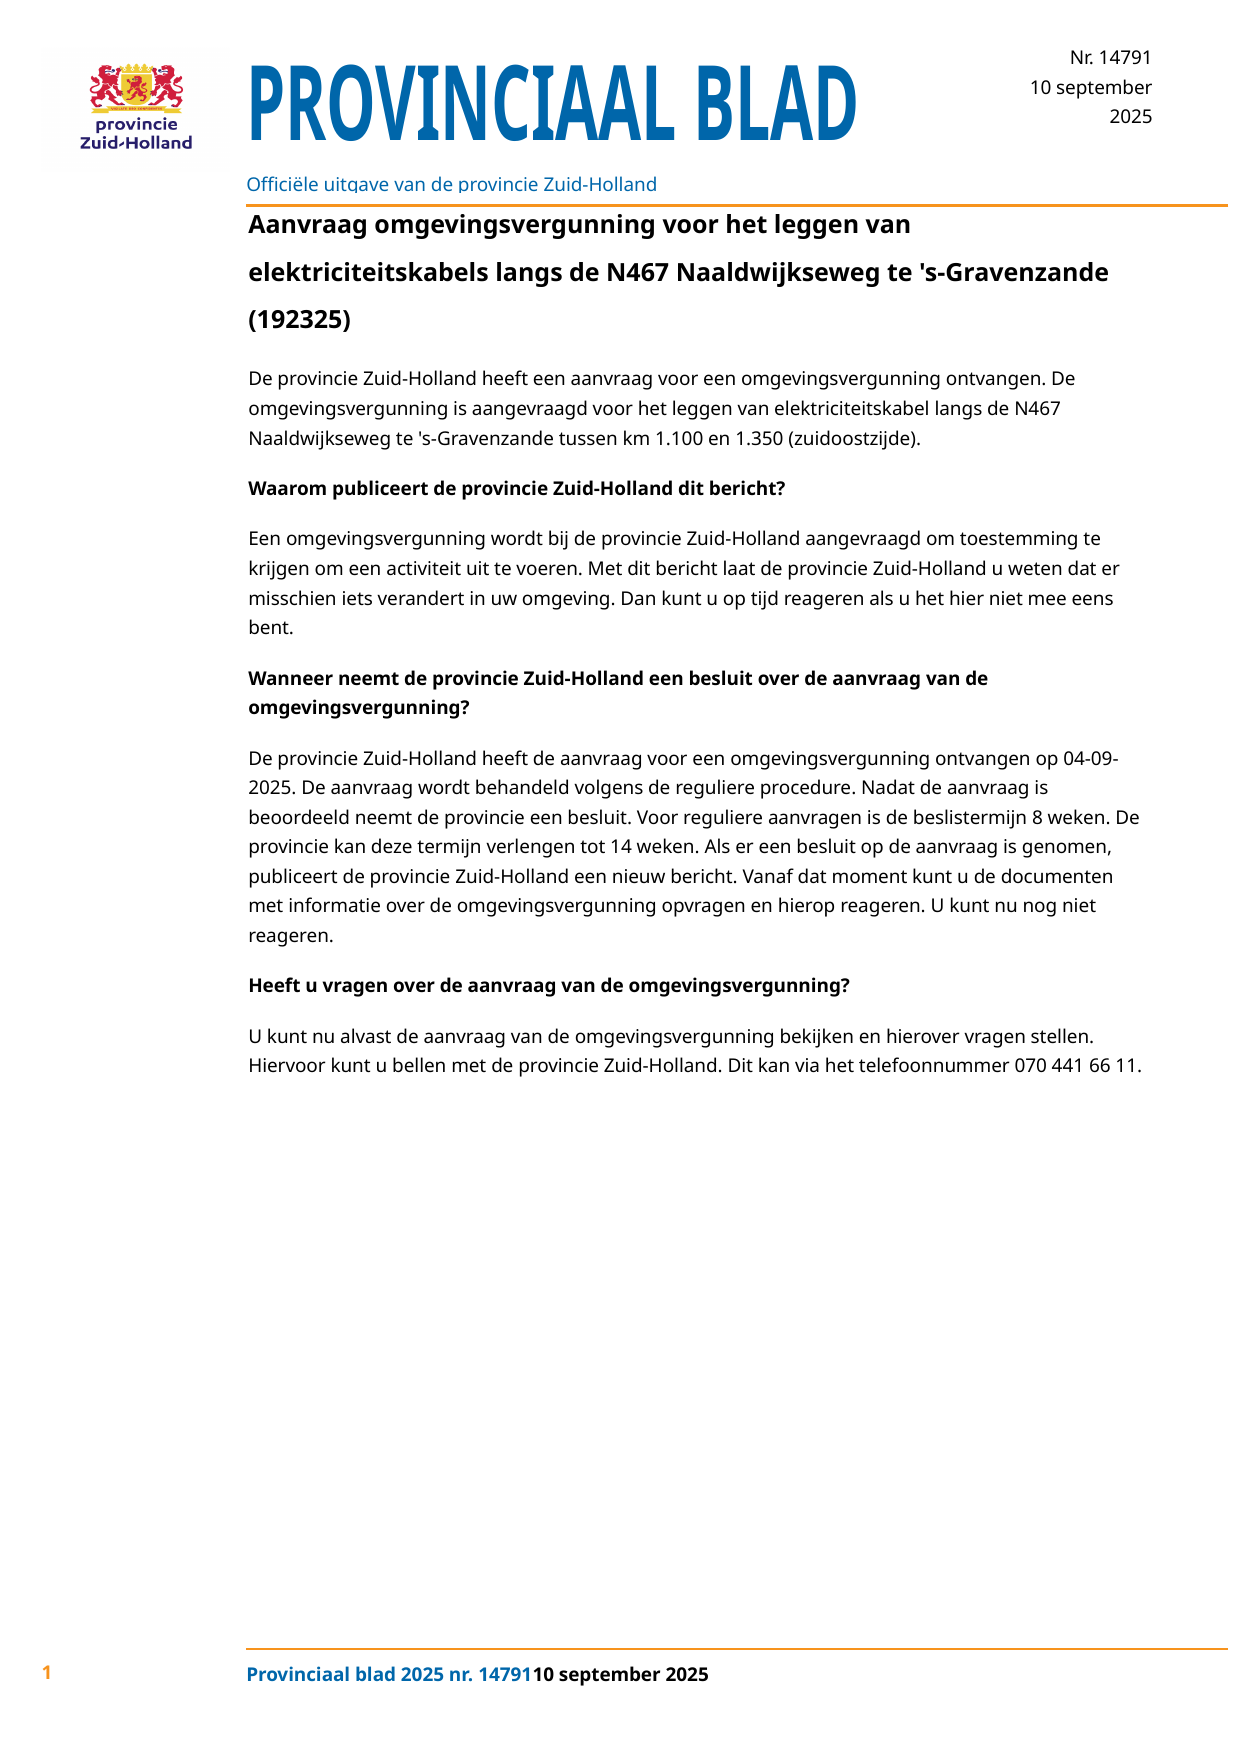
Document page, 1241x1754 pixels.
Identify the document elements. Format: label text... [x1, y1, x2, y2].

text Heeft u vragen over de aanvraag van de omgevingsvergunning? [248, 973, 1152, 998]
text Wanneer neemt de provincie Zuid-Holland een besluit over de aanvraag van de omgevingsvergunning? [248, 665, 1152, 720]
text U kunt nu alvast de aanvraag van de omgevingsvergunning bekijken en hierover vragen stellen. Hiervoor kunt u bellen met de provincie Zuid-Holland. Dit kan via het telefoonnummer 070 441 66 11. [248, 1023, 1152, 1078]
text Een omgevingsvergunning wordt bij de provincie Zuid-Holland aangevraagd om toestemming te krijgen om een activiteit uit te voeren. Met dit bericht laat de provincie Zuid-Holland u weten dat er misschien iets verandert in uw omgeving. Dan kunt u op tijd reageren als u het hier niet mee eens bent. [248, 526, 1152, 640]
text Aanvraag omgevingsvergunning voor het leggen van elektriciteitskabels langs de N467 Naaldwijkseweg te 's-Gravenzande (192325) [248, 207, 1152, 336]
text De provincie Zuid-Holland heeft een aanvraag voor een omgevingsvergunning ontvangen. De omgevingsvergunning is aangevraagd voor het leggen van elektriciteitskabel langs de N467 Naaldwijkseweg te 's-Gravenzande tussen km 1.100 en 1.350 (zuidoostzijde). [248, 366, 1152, 450]
text Waarom publiceert de provincie Zuid-Holland dit bericht? [248, 475, 1152, 501]
text De provincie Zuid-Holland heeft de aanvraag voor een omgevingsvergunning ontvangen op 04-09-2025. De aanvraag wordt behandeld volgens de reguliere procedure. Nadat de aanvraag is beoordeeld neemt de provincie een besluit. Voor reguliere aanvragen is de beslistermijn 8 weken. De provincie kan deze termijn verlengen tot 14 weken. Als er een besluit op de aanvraag is genomen, publiceert de provincie Zuid-Holland een nieuw bericht. Vanaf dat moment kunt u de documenten met informatie over de omgevingsvergunning opvragen en hierop reageren. U kunt nu nog niet reageren. [248, 745, 1152, 948]
picture [41, 47, 231, 172]
